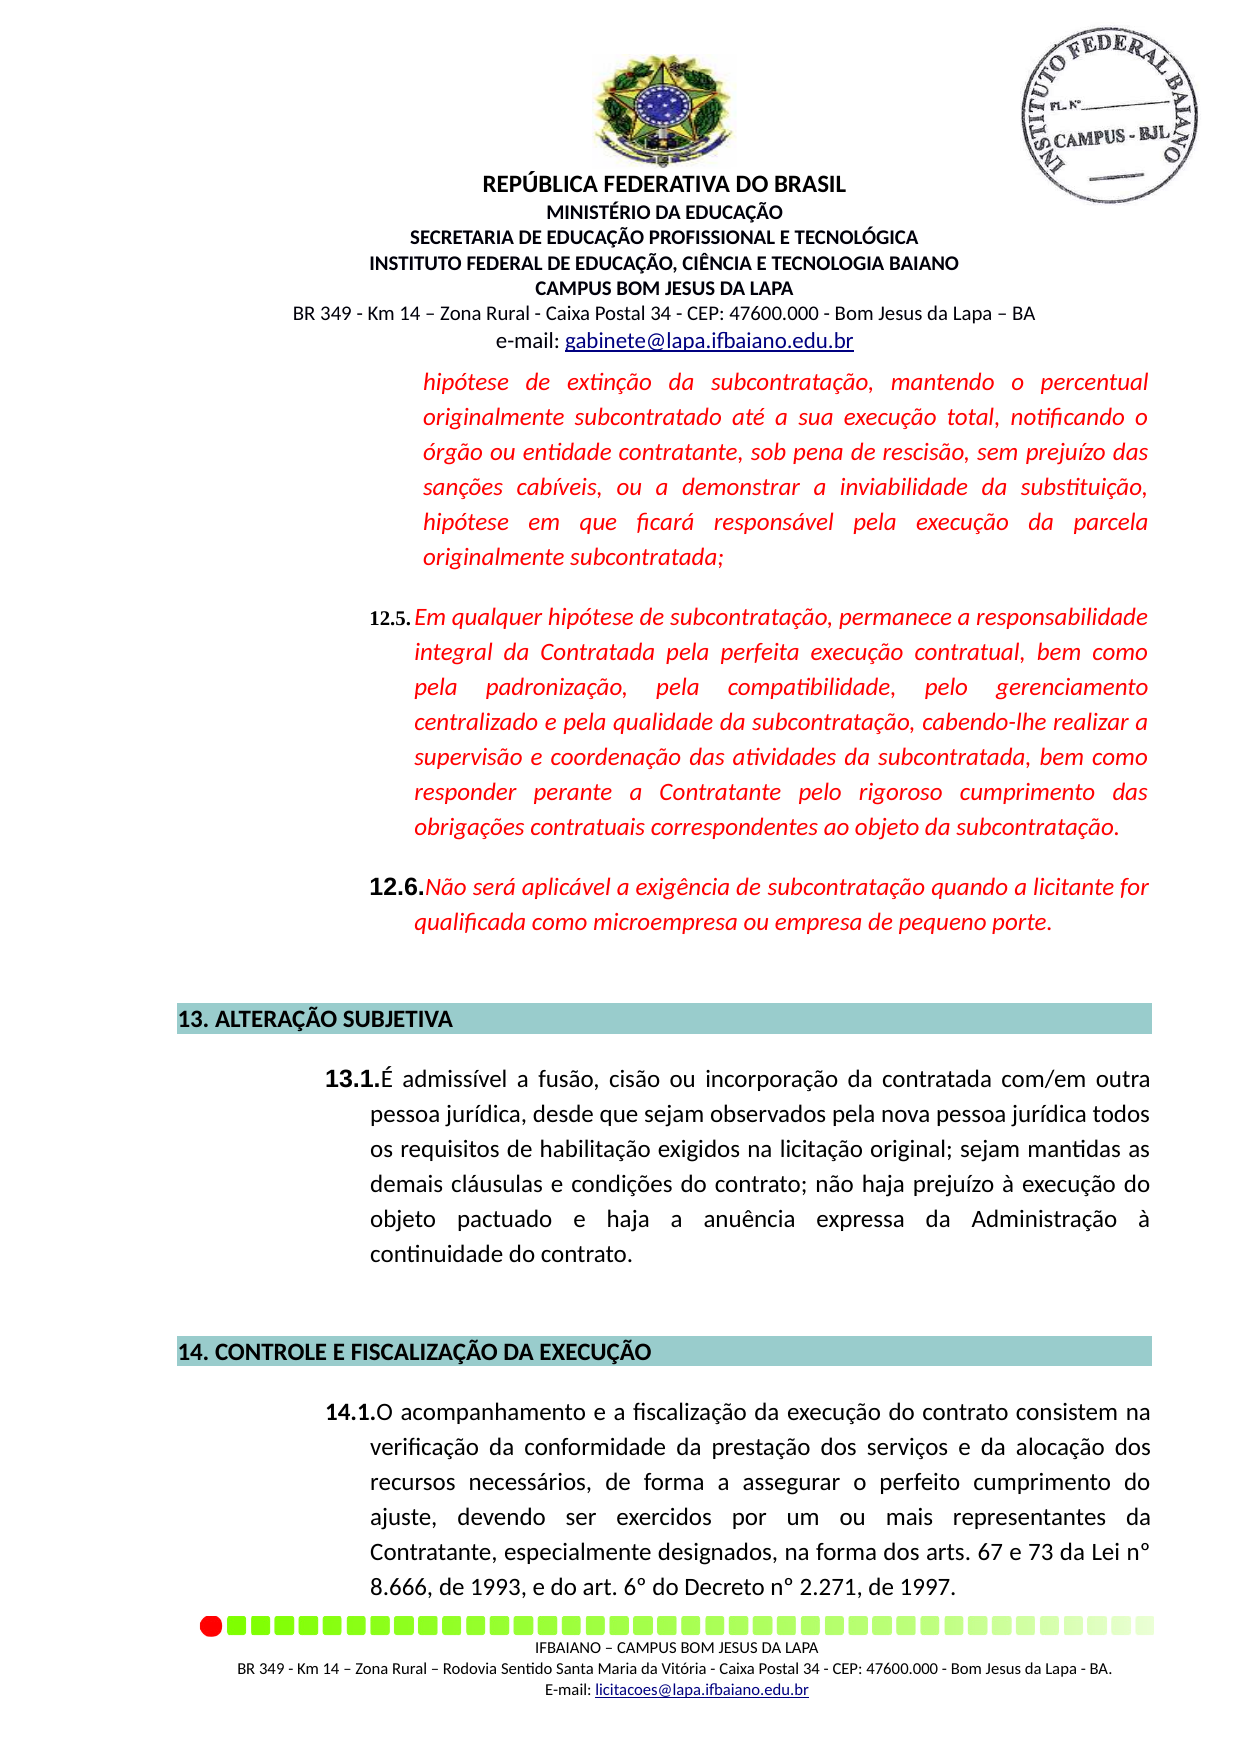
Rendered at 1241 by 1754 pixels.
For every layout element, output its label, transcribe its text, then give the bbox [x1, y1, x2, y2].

list É admissível a fusão, cisão ou incorporação da contratada com/em outra pessoa jurídica, desde que sejam observados pela nova pessoa jurídica todos os requisitos de habilitação exigidos na licitação original; sejam mantidas as demais cláusulas e condições do contrato; não haja prejuízo à execução do objeto pactuado e haja a anuência expressa da Administração à continuidade do contrato. [325, 1063, 1152, 1269]
list Não será aplicável a exigência de subcontratação quando a licitante for qualificada como microempresa ou empresa de pequeno porte. [369, 871, 1152, 936]
list CONTROLE E FISCALIZAÇÃO DA EXECUÇÃO [177, 1336, 1152, 1366]
list O acompanhamento e a fiscalização da execução do contrato consistem na verificação da conformidade da prestação dos serviços e da alocação dos recursos necessários, de forma a assegurar o perfeito cumprimento do ajuste, devendo ser exercidos por um ou mais representantes da Contratante, especialmente designados, na forma dos arts. 67 e 73 da Lei nº 8.666, de 1993, e do art. 6º do Decreto nº 2.271, de 1997. [325, 1396, 1152, 1601]
list ALTERAÇÃO SUBJETIVA [177, 1003, 1152, 1034]
list Em qualquer hipótese de subcontratação, permanece a responsabilidade integral da Contratada pela perfeita execução contratual, bem como pela padronização, pela compatibilidade, pelo gerenciamento centralizado e pela qualidade da subcontratação, cabendo-lhe realizar a supervisão e coordenação das atividades da subcontratada, bem como responder perante a Contratante pelo rigoroso cumprimento das obrigações contratuais correspondentes ao objeto da subcontratação. [369, 601, 1152, 841]
list hipótese de extinção da subcontratação, mantendo o percentual originalmente subcontratado até a sua execução total, notificando o órgão ou entidade contratante, sob pena de rescisão, sem prejuízo das sanções cabíveis, ou a demonstrar a inviabilidade da substituição, hipótese em que ficará responsável pela execução da parcela originalmente subcontratada; [370, 366, 1152, 571]
